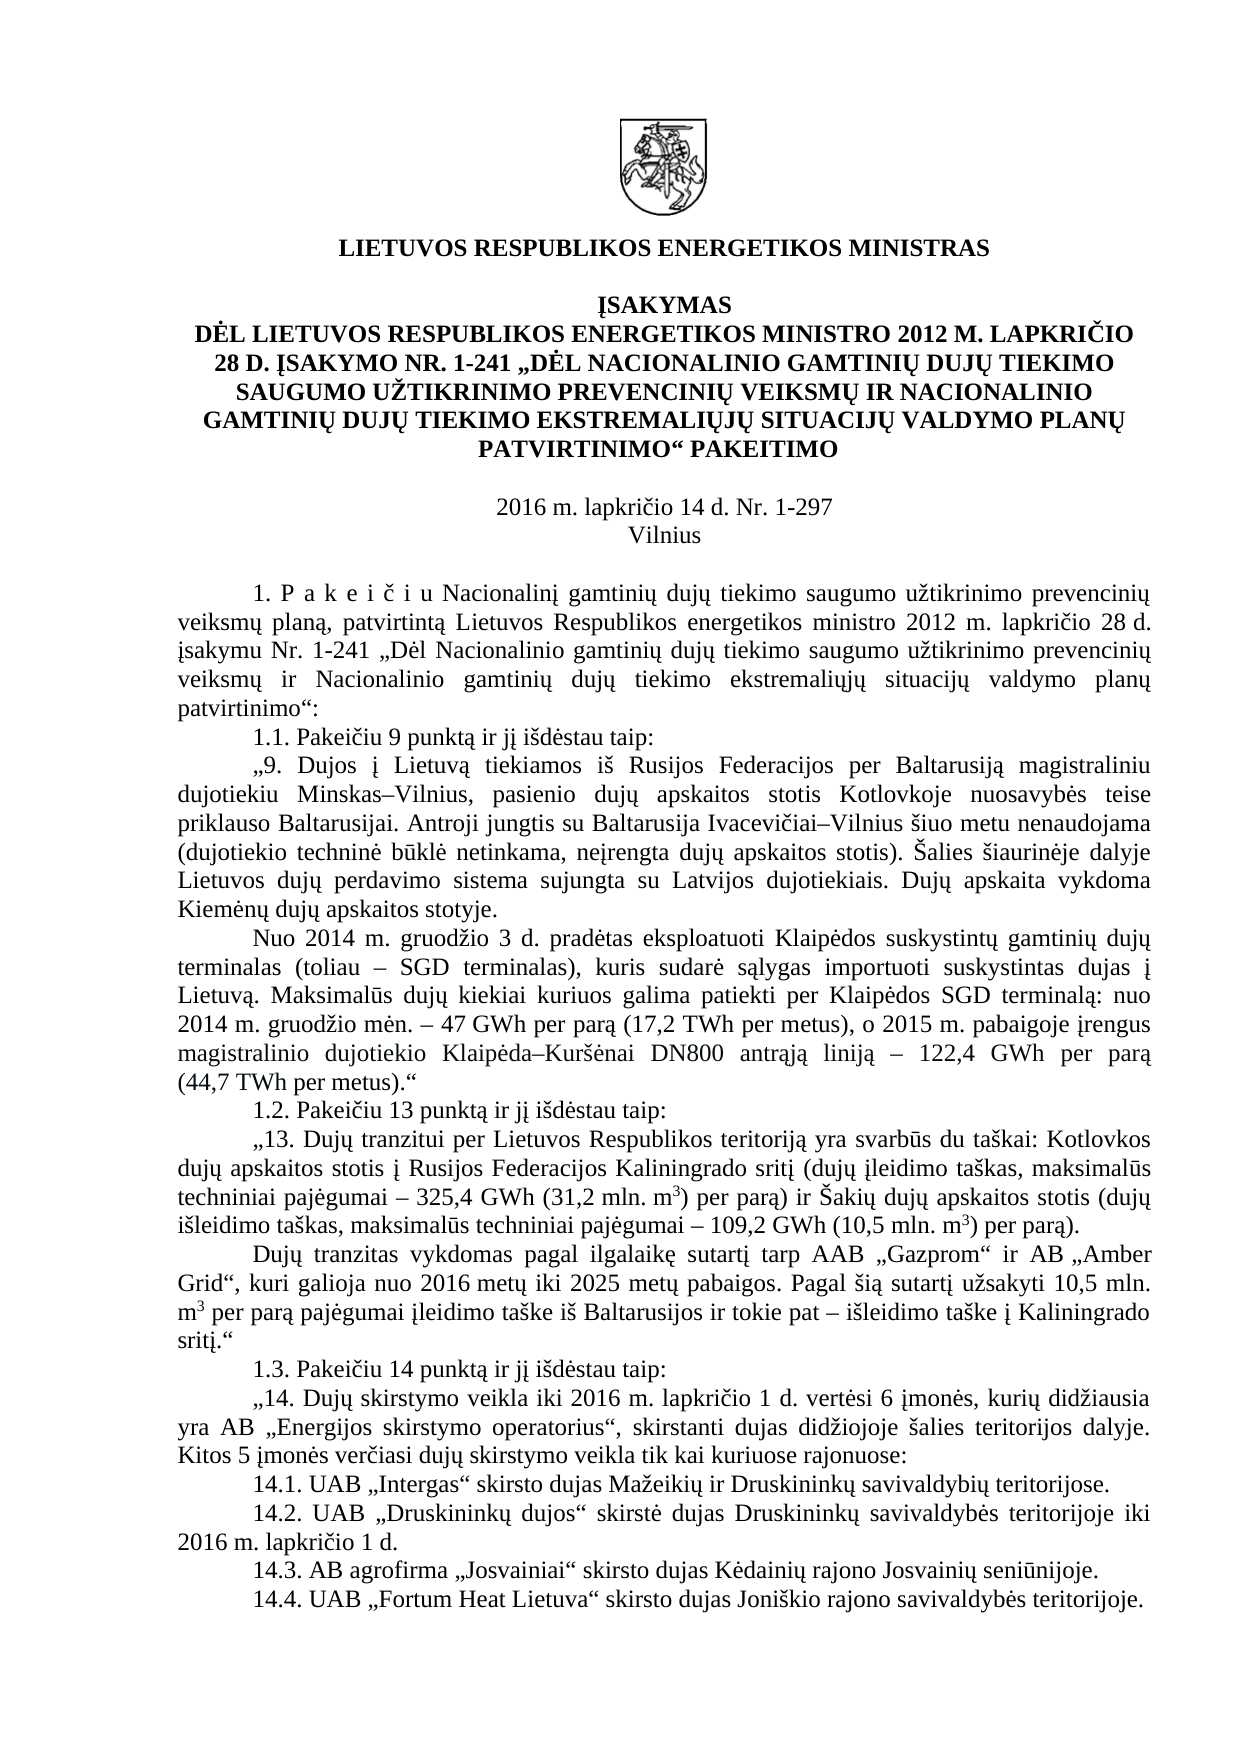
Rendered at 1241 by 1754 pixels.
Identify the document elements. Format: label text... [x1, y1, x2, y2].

text LIETUVOS RESPUBLIKOS ENERGETIKOS MINISTRAS [177, 233, 1152, 262]
text 1.1. Pakeičiu 9 punktą ir jį išdėstau taip: [177, 722, 1152, 750]
text įsakymas [177, 290, 1152, 319]
text „9. Dujos į Lietuvą tiekiamos iš Rusijos Federacijos per Baltarusiją magistraliniu dujotiekiu Minskas–Vilnius, pasienio dujų apskaitos stotis Kotlovkoje nuosavybės teise priklauso Baltarusijai. Antroji jungtis su Baltarusija Ivacevičiai–Vilnius šiuo metu nenaudojama (dujotiekio techninė būklė netinkama, neįrengta dujų apskaitos stotis). Šalies šiaurinėje dalyje Lietuvos dujų perdavimo sistema sujungta su Latvijos dujotiekiais. Dujų apskaita vykdoma Kiemėnų dujų apskaitos stotyje. [177, 750, 1152, 923]
text Vilnius [177, 520, 1152, 549]
text DĖL lietuvos respublikos energetikos ministro 2012 m. lapkričio 28 d. įsakymo nr. 1-241 „DĖL NACIONALINIO GAMTINIŲ DUJŲ TIEKIMO SAUGUMO UŽTIKRINIMO PREVENCINIŲ VEIKSMŲ IR NACIONALINIO GAMTINIŲ DUJŲ TIEKIMO EKSTREMALIŲJŲ SITUACIJŲ VALDYMO PLANŲ PATVIRTINIMO“ pakeitimo [177, 319, 1152, 463]
text „13. Dujų tranzitui per Lietuvos Respublikos teritoriją yra svarbūs du taškai: Kotlovkos dujų apskaitos stotis į Rusijos Federacijos Kaliningrado sritį (dujų įleidimo taškas, maksimalūs techniniai pajėgumai – 325,4 GWh (31,2 mln. m3) per parą) ir Šakių dujų apskaitos stotis (dujų išleidimo taškas, maksimalūs techniniai pajėgumai – 109,2 GWh (10,5 mln. m3) per parą). [177, 1124, 1152, 1239]
text 1.2. Pakeičiu 13 punktą ir jį išdėstau taip: [177, 1095, 1152, 1124]
text 1. P a k e i č i u Nacionalinį gamtinių dujų tiekimo saugumo užtikrinimo prevencinių veiksmų planą, patvirtintą Lietuvos Respublikos energetikos ministro 2012 m. lapkričio 28 d. įsakymu Nr. 1-241 „Dėl Nacionalinio gamtinių dujų tiekimo saugumo užtikrinimo prevencinių veiksmų ir Nacionalinio gamtinių dujų tiekimo ekstremaliųjų situacijų valdymo planų patvirtinimo“: [177, 578, 1152, 722]
text 1.3. Pakeičiu 14 punktą ir jį išdėstau taip: [177, 1354, 1152, 1383]
text „14. Dujų skirstymo veikla iki 2016 m. lapkričio 1 d. vertėsi 6 įmonės, kurių didžiausia yra AB „Energijos skirstymo operatorius“, skirstanti dujas didžiojoje šalies teritorijos dalyje. Kitos 5 įmonės verčiasi dujų skirstymo veikla tik kai kuriuose rajonuose: [177, 1383, 1152, 1469]
text 14.1. UAB „Intergas“ skirsto dujas Mažeikių ir Druskininkų savivaldybių teritorijose. [177, 1469, 1152, 1498]
text 2016 m. lapkričio 14 d. Nr. 1-297 [177, 492, 1152, 520]
text 14.4. UAB „Fortum Heat Lietuva“ skirsto dujas Joniškio rajono savivaldybės teritorijoje. [177, 1584, 1152, 1613]
text Dujų tranzitas vykdomas pagal ilgalaikę sutartį tarp AAB „Gazprom“ ir AB „Amber Grid“, kuri galioja nuo 2016 metų iki 2025 metų pabaigos. Pagal šią sutartį užsakyti 10,5 mln. m3 per parą pajėgumai įleidimo taške iš Baltarusijos ir tokie pat – išleidimo taške į Kaliningrado sritį.“ [177, 1239, 1152, 1354]
text Nuo 2014 m. gruodžio 3 d. pradėtas eksploatuoti Klaipėdos suskystintų gamtinių dujų terminalas (toliau – SGD terminalas), kuris sudarė sąlygas importuoti suskystintas dujas į Lietuvą. Maksimalūs dujų kiekiai kuriuos galima patiekti per Klaipėdos SGD terminalą: nuo 2014 m. gruodžio mėn. – 47 GWh per parą (17,2 TWh per metus), o 2015 m. pabaigoje įrengus magistralinio dujotiekio Klaipėda–Kuršėnai DN800 antrąją liniją – 122,4 GWh per parą (44,7 TWh per metus).“ [177, 923, 1152, 1095]
text 14.2. UAB „Druskininkų dujos“ skirstė dujas Druskininkų savivaldybės teritorijoje iki 2016 m. lapkričio 1 d. [177, 1498, 1152, 1555]
text 14.3. AB agrofirma „Josvainiai“ skirsto dujas Kėdainių rajono Josvainių seniūnijoje. [177, 1555, 1152, 1584]
